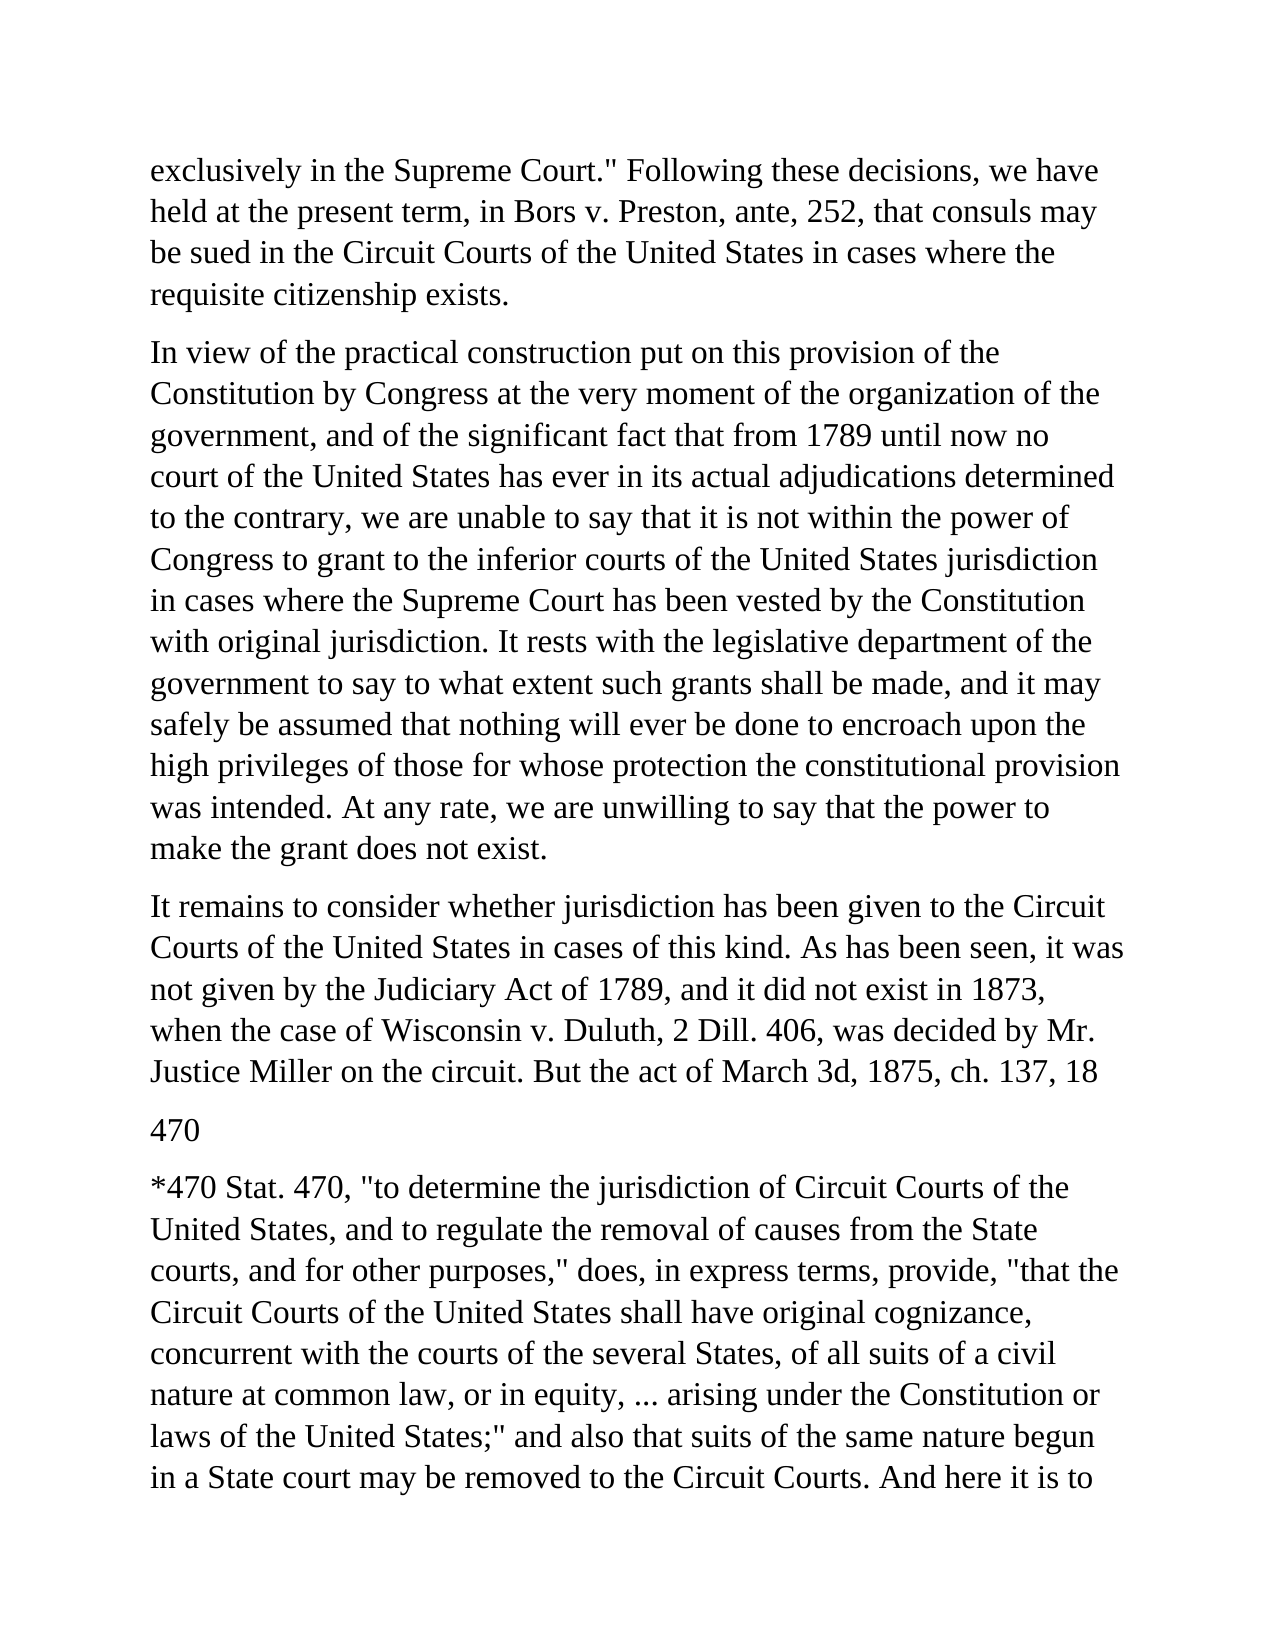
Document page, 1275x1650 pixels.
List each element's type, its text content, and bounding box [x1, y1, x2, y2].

text exclusively in the Supreme Court." Following these decisions, we have held at the present term, in Bors v. Preston, ante, 252, that consuls may be sued in the Circuit Courts of the United States in cases where the requisite citizenship exists. [150, 150, 1125, 312]
text In view of the practical construction put on this provision of the Constitution by Congress at the very moment of the organization of the government, and of the significant fact that from 1789 until now no court of the United States has ever in its actual adjudications determined to the contrary, we are unable to say that it is not within the power of Congress to grant to the inferior courts of the United States jurisdiction in cases where the Supreme Court has been vested by the Constitution with original jurisdiction. It rests with the legislative department of the government to say to what extent such grants shall be made, and it may safely be assumed that nothing will ever be done to encroach upon the high privileges of those for whose protection the constitutional provision was intended. At any rate, we are unwilling to say that the power to make the grant does not exist. [150, 332, 1125, 867]
text *470 Stat. 470, "to determine the jurisdiction of Circuit Courts of the United States, and to regulate the removal of causes from the State courts, and for other purposes," does, in express terms, provide, "that the Circuit Courts of the United States shall have original cognizance, concurrent with the courts of the several States, of all suits of a civil nature at common law, or in equity, ... arising under the Constitution or laws of the United States;" and also that suits of the same nature begun in a State court may be removed to the Circuit Courts. And here it is to [150, 1168, 1125, 1496]
text 470 [150, 1110, 1125, 1148]
text It remains to consider whether jurisdiction has been given to the Circuit Courts of the United States in cases of this kind. As has been seen, it was not given by the Judiciary Act of 1789, and it did not exist in 1873, when the case of Wisconsin v. Duluth, 2 Dill. 406, was decided by Mr. Justice Miller on the circuit. But the act of March 3d, 1875, ch. 137, 18 [150, 886, 1125, 1090]
